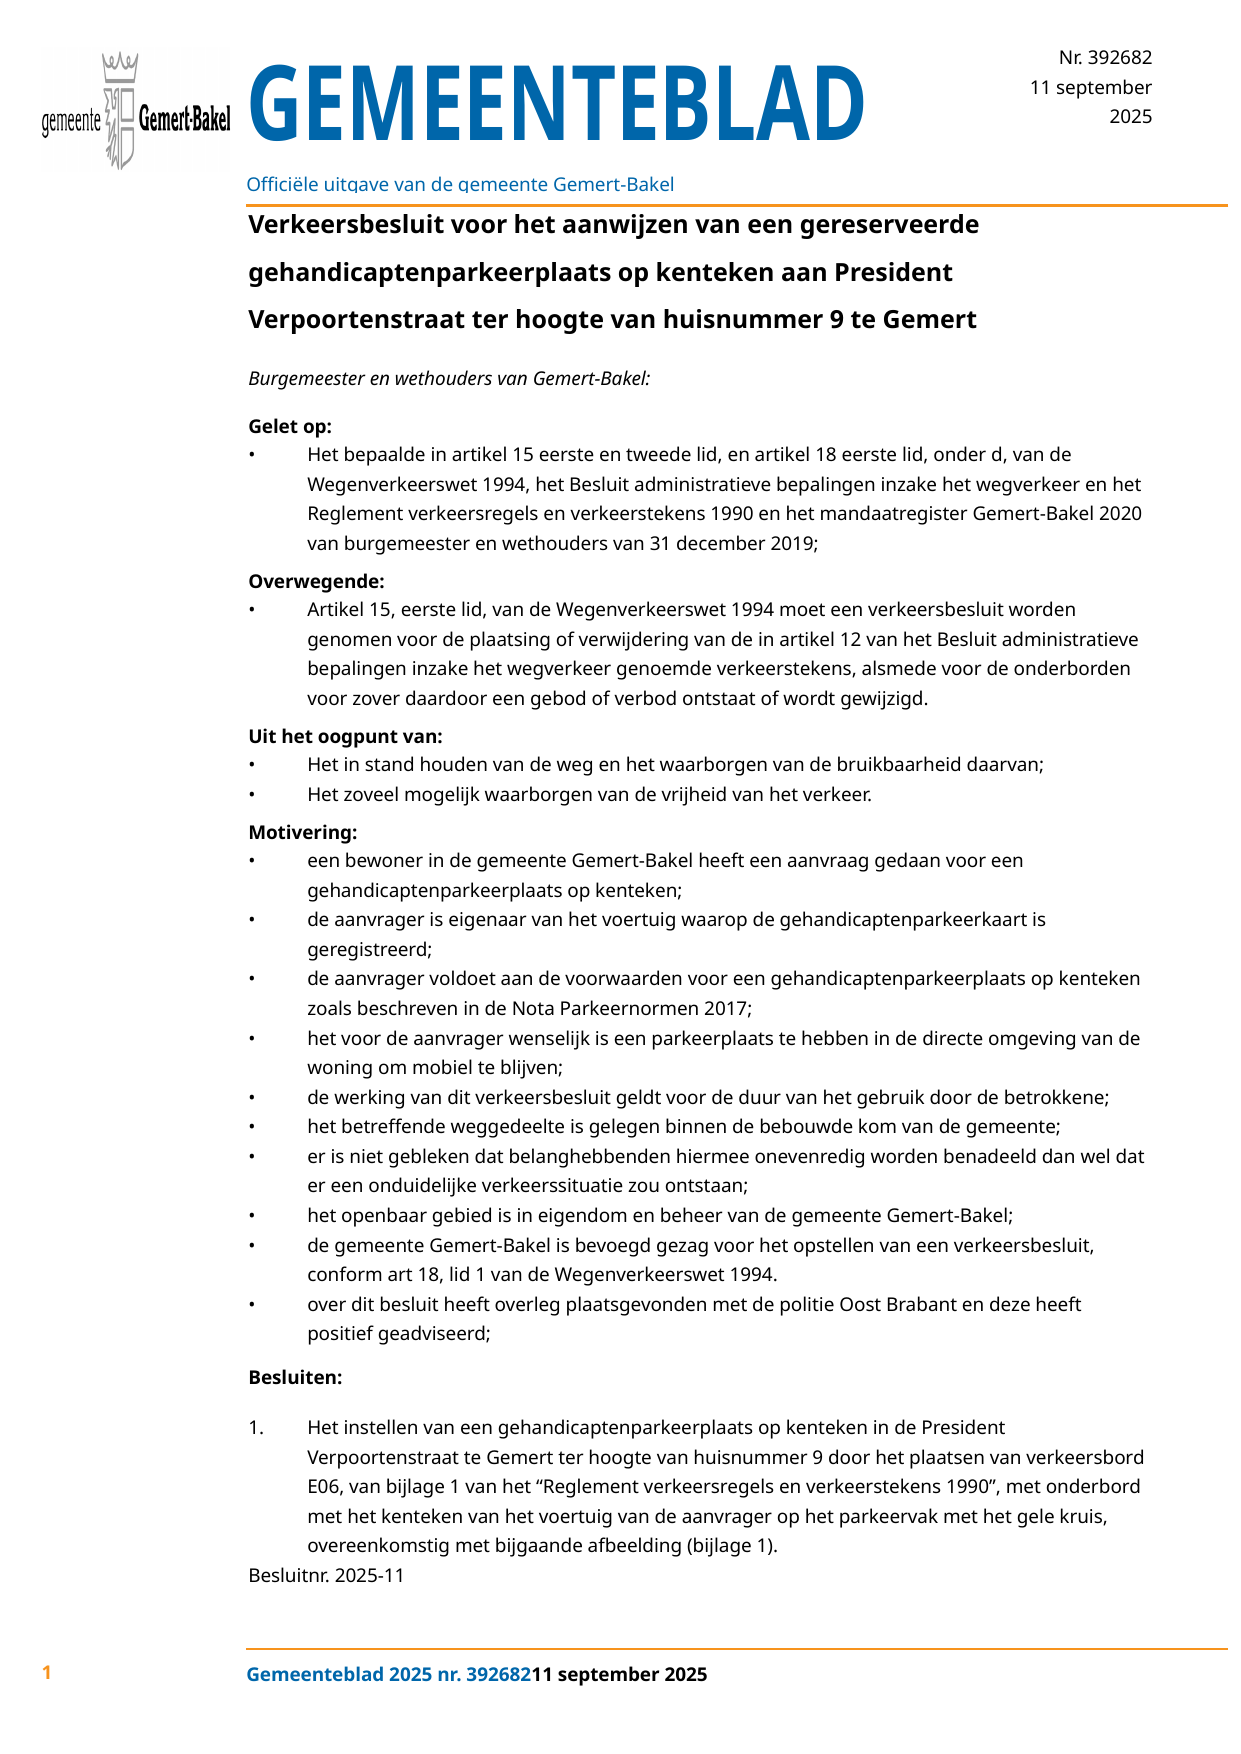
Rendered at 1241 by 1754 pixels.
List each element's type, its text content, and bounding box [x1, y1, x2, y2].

text Gelet op: [248, 413, 1152, 439]
list Het zoveel mogelijk waarborgen van de vrijheid van het verkeer. [248, 781, 1152, 807]
text Overwegende: [248, 568, 1152, 594]
list de gemeente Gemert-Bakel is bevoegd gezag voor het opstellen van een verkeersbesluit, conform art 18, lid 1 van de Wegenverkeerswet 1994. [248, 1232, 1152, 1287]
list over dit besluit heeft overleg plaatsgevonden met de politie Oost Brabant en deze heeft positief geadviseerd; [248, 1291, 1152, 1346]
text Burgemeester en wethouders van Gemert-Bakel: [248, 366, 1152, 391]
text Uit het oogpunt van: [248, 723, 1152, 749]
list Het instellen van een gehandicaptenparkeerplaats op kenteken in de President Verpoortenstraat te Gemert ter hoogte van huisnummer 9 door het plaatsen van verkeersbord E06, van bijlage 1 van het “Reglement verkeersregels en verkeerstekens 1990”, met onderbord met het kenteken van het voertuig van de aanvrager op het parkeervak met het gele kruis, overeenkomstig met bijgaande afbeelding (bijlage 1). [248, 1414, 1152, 1558]
list de werking van dit verkeersbesluit geldt voor de duur van het gebruik door de betrokkene; [248, 1084, 1152, 1110]
list het openbaar gebied is in eigendom en beheer van de gemeente Gemert-Bakel; [248, 1202, 1152, 1228]
text Besluitnr. 2025-11 [248, 1562, 1152, 1588]
text Motivering: [248, 819, 1152, 845]
picture [41, 47, 231, 172]
list het voor de aanvrager wenselijk is een parkeerplaats te hebben in de directe omgeving van de woning om mobiel te blijven; [248, 1025, 1152, 1080]
text Verkeersbesluit voor het aanwijzen van een gereserveerde gehandicaptenparkeerplaats op kenteken aan President Verpoortenstraat ter hoogte van huisnummer 9 te Gemert [248, 207, 1152, 336]
list de aanvrager voldoet aan de voorwaarden voor een gehandicaptenparkeerplaats op kenteken zoals beschreven in de Nota Parkeernormen 2017; [248, 966, 1152, 1021]
list de aanvrager is eigenaar van het voertuig waarop de gehandicaptenparkeerkaart is geregistreerd; [248, 906, 1152, 962]
list Het in stand houden van de weg en het waarborgen van de bruikbaarheid daarvan; [248, 751, 1152, 777]
list het betreffende weggedeelte is gelegen binnen de bebouwde kom van de gemeente; [248, 1113, 1152, 1139]
text Besluiten: [248, 1364, 1152, 1389]
list een bewoner in de gemeente Gemert-Bakel heeft een aanvraag gedaan voor een gehandicaptenparkeerplaats op kenteken; [248, 847, 1152, 903]
list Het bepaalde in artikel 15 eerste en tweede lid, en artikel 18 eerste lid, onder d, van de Wegenverkeerswet 1994, het Besluit administratieve bepalingen inzake het wegverkeer en het Reglement verkeersregels en verkeerstekens 1990 en het mandaatregister Gemert-Bakel 2020 van burgemeester en wethouders van 31 december 2019; [248, 441, 1152, 556]
list er is niet gebleken dat belanghebbenden hiermee onevenredig worden benadeeld dan wel dat er een onduidelijke verkeerssituatie zou ontstaan; [248, 1143, 1152, 1198]
list Artikel 15, eerste lid, van de Wegenverkeerswet 1994 moet een verkeersbesluit worden genomen voor de plaatsing of verwijdering van de in artikel 12 van het Besluit administratieve bepalingen inzake het wegverkeer genoemde verkeerstekens, alsmede voor de onderborden voor zover daardoor een gebod of verbod ontstaat of wordt gewijzigd. [248, 596, 1152, 711]
